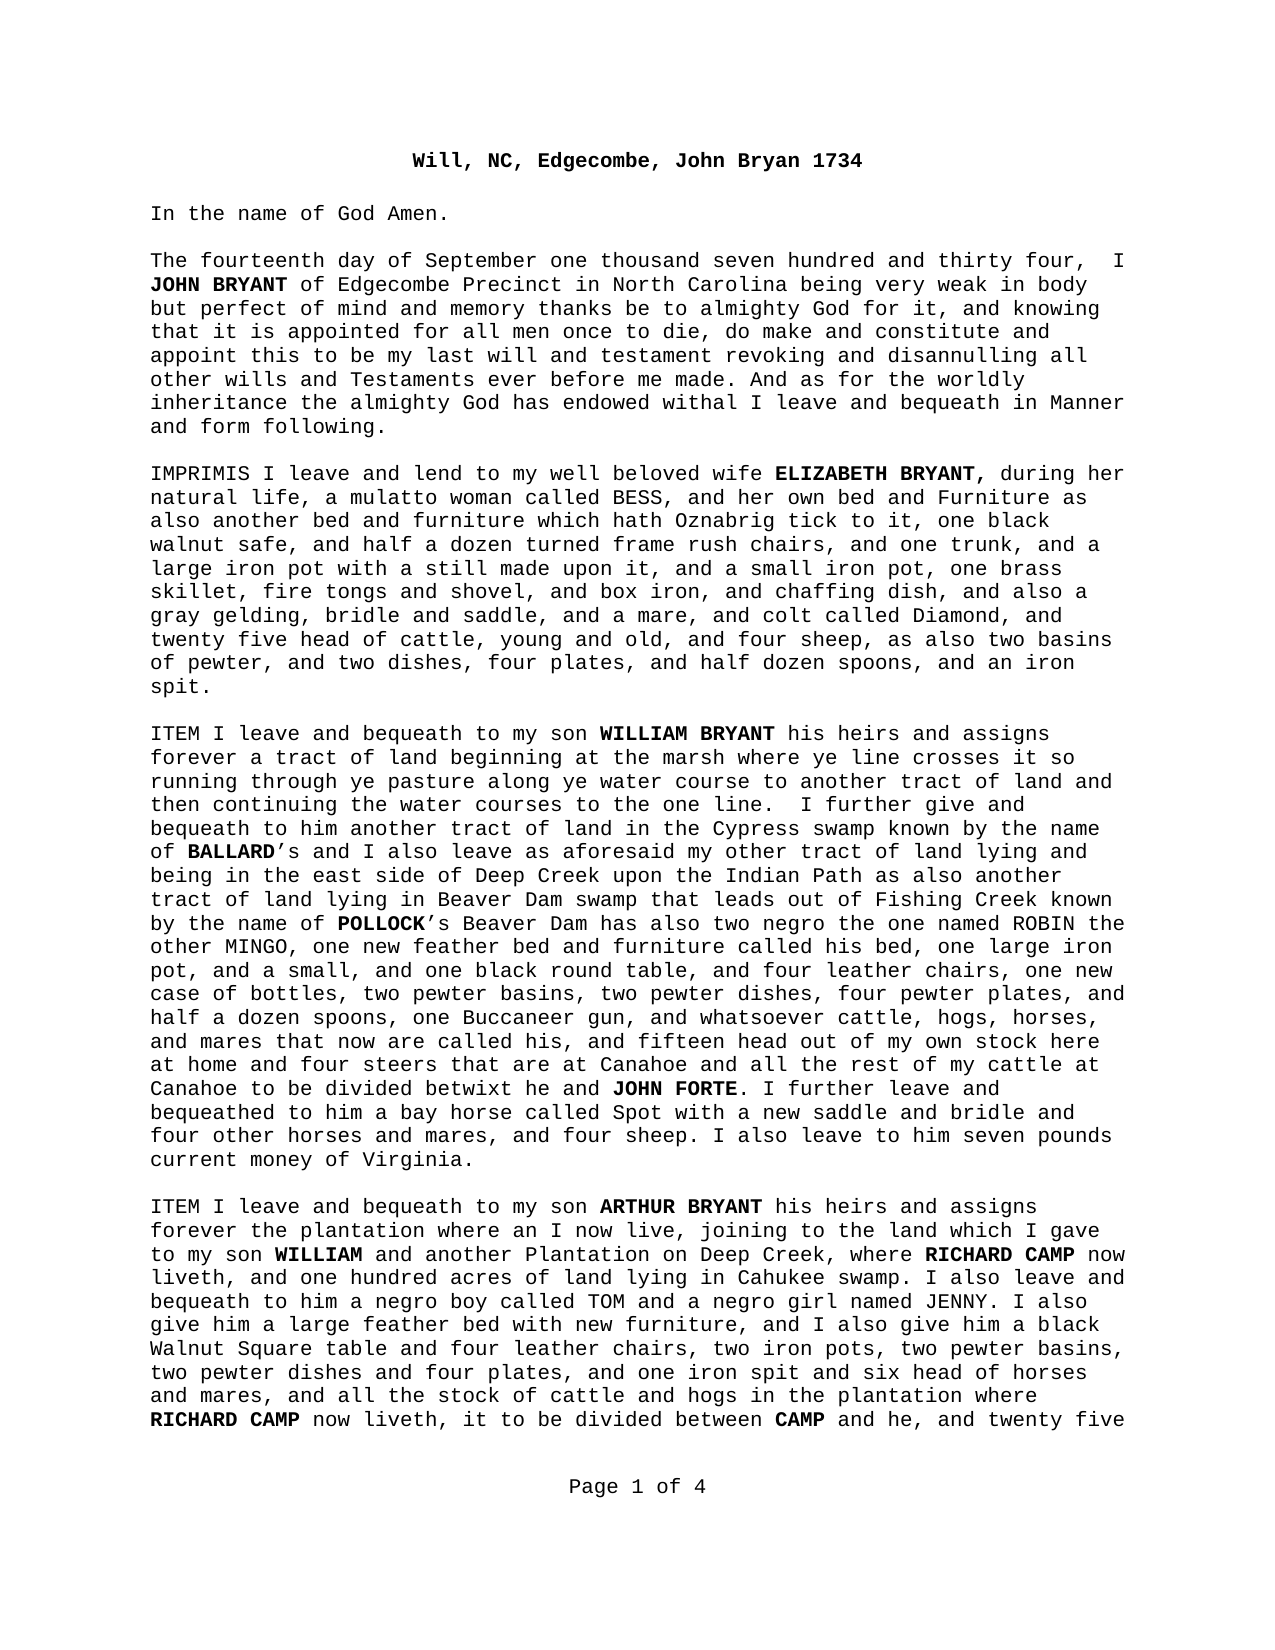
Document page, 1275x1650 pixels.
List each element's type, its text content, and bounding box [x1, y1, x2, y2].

text Item I leave and bequeath to my son Arthur Bryant his heirs and assigns forever the plantation where an I now live, joining to the land which I gave to my son William and another Plantation on Deep Creek, where Richard camp now liveth, and one hundred acres of land lying in Cahukee swamp. I also leave and bequeath to him a negro boy called Tom and a negro girl named Jenny. I also give him a large feather bed with new furniture, and I also give him a black Walnut Square table and four leather chairs, two iron pots, two pewter basins, two pewter dishes and four plates, and one iron spit and six head of horses and mares, and all the stock of cattle and hogs in the plantation where Richard camp now liveth, it to be divided between camp and he, and twenty five [150, 1196, 1125, 1433]
text IMPRIMIS I leave and lend to my well beloved wife Elizabeth Bryant, during her natural life, a mulatto woman called BESS, and her own bed and Furniture as also another bed and furniture which hath Oznabrig tick to it, one black walnut safe, and half a dozen turned frame rush chairs, and one trunk, and a large iron pot with a still made upon it, and a small iron pot, one brass skillet, fire tongs and shovel, and box iron, and chaffing dish, and also a gray gelding, bridle and saddle, and a mare, and colt called Diamond, and twenty five head of cattle, young and old, and four sheep, as also two basins of pewter, and two dishes, four plates, and half dozen spoons, and an iron spit. [150, 463, 1125, 700]
text The fourteenth day of September one thousand seven hundred and thirty four, I John Bryant of Edgecombe Precinct in North Carolina being very weak in body but perfect of mind and memory thanks be to almighty God for it, and knowing that it is appointed for all men once to die, do make and constitute and appoint this to be my last will and testament revoking and disannulling all other wills and Testaments ever before me made. And as for the worldly inheritance the almighty God has endowed withal I leave and bequeath in Manner and form following. [150, 250, 1125, 439]
text In the name of God Amen. [150, 203, 1125, 227]
text Item I leave and bequeath to my son WILLIAM Bryant his heirs and assigns forever a tract of land beginning at the marsh where ye line crosses it so running through ye pasture along ye water course to another tract of land and then continuing the water courses to the one line. I further give and bequeath to him another tract of land in the Cypress swamp known by the name of Ballard’s and I also leave as aforesaid my other tract of land lying and being in the east side of Deep Creek upon the Indian Path as also another tract of land lying in Beaver Dam swamp that leads out of Fishing Creek known by the name of Pollock’s Beaver Dam has also two negro the one named Robin the other Mingo, one new feather bed and furniture called his bed, one large iron pot, and a small, and one black round table, and four leather chairs, one new case of bottles, two pewter basins, two pewter dishes, four pewter plates, and half a dozen spoons, one Buccaneer gun, and whatsoever cattle, hogs, horses, and mares that now are called his, and fifteen head out of my own stock here at home and four steers that are at Canahoe and all the rest of my cattle at Canahoe to be divided betwixt he and John Forte. I further leave and bequeathed to him a bay horse called Spot with a new saddle and bridle and four other horses and mares, and four sheep. I also leave to him seven pounds current money of Virginia. [150, 723, 1125, 1173]
